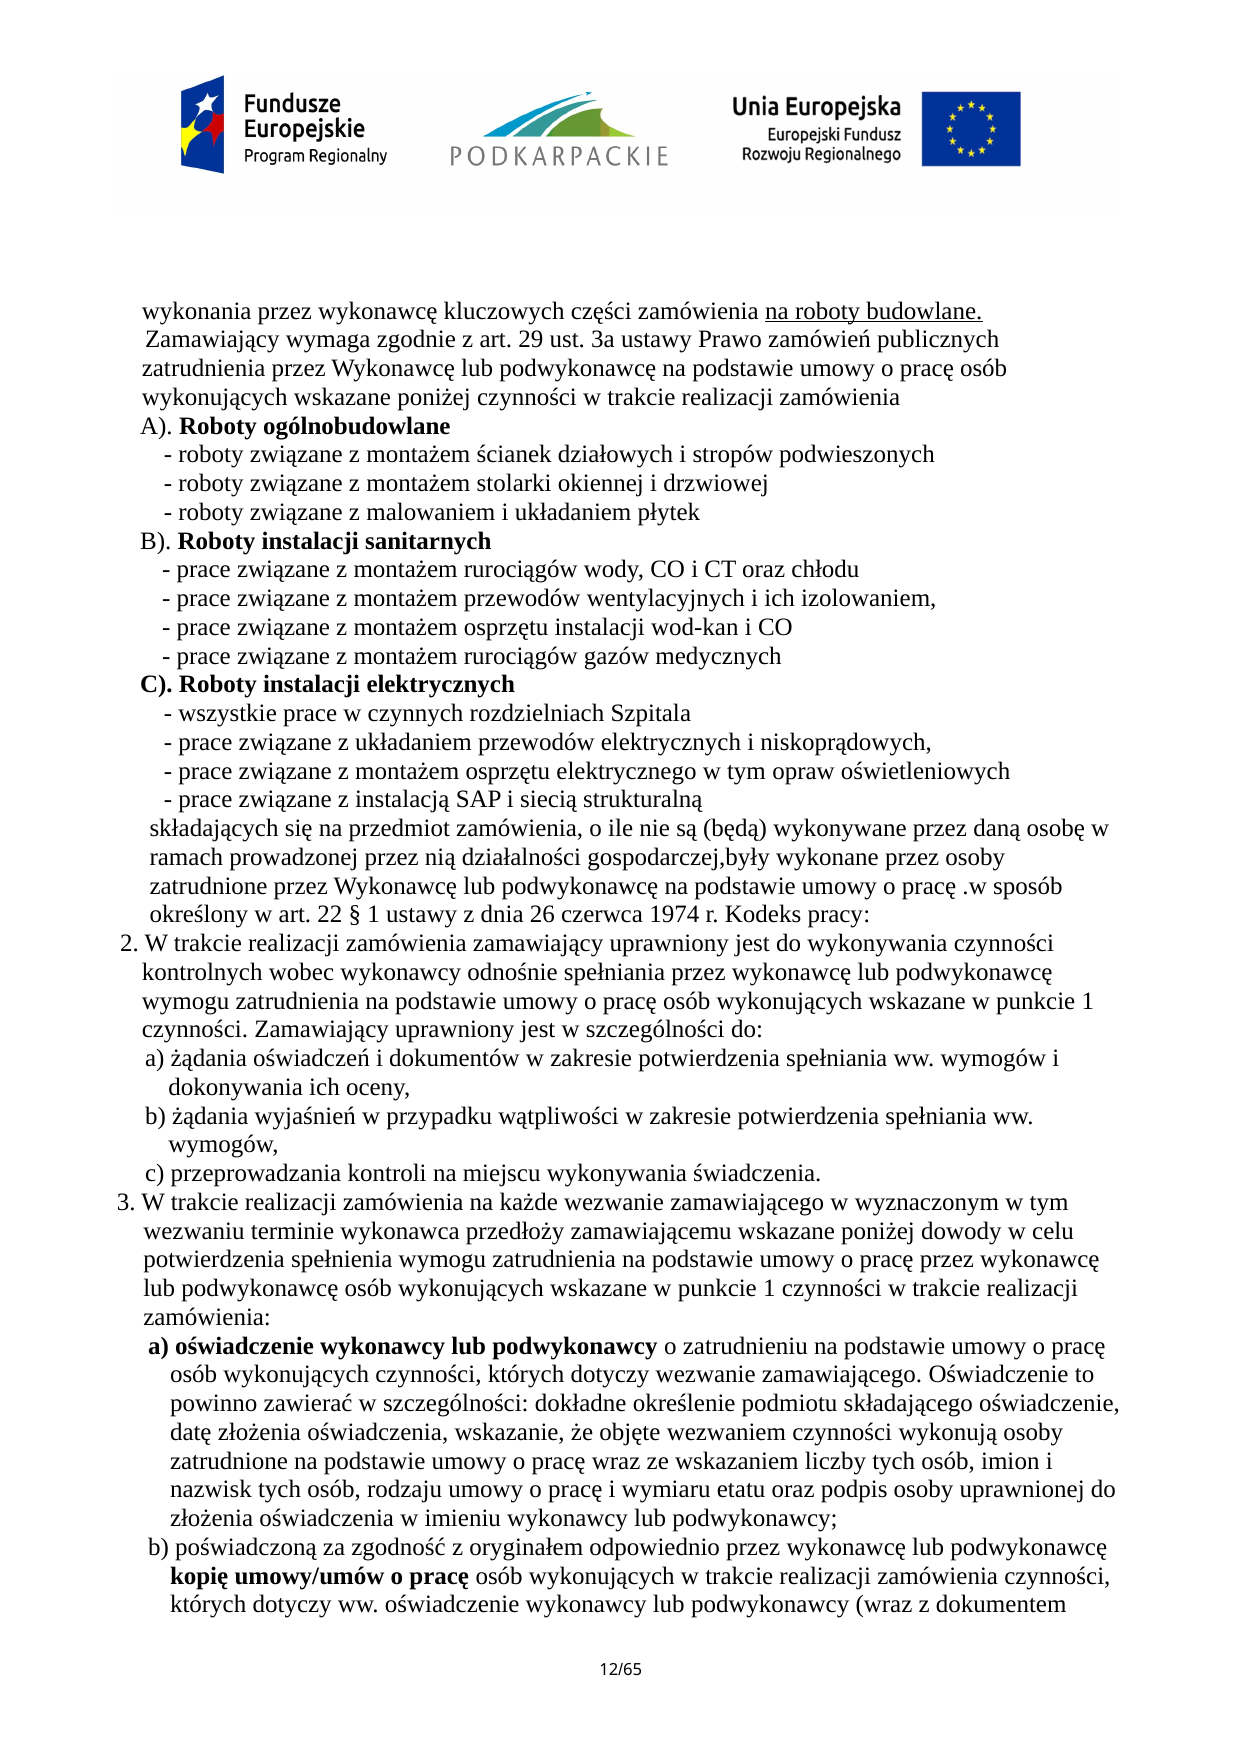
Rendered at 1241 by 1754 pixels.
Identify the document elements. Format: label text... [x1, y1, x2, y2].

text - prace związane z instalacją SAP i siecią strukturalną [163, 784, 1122, 813]
text - roboty związane z montażem ścianek działowych i stropów podwieszonych [163, 439, 1122, 468]
text Zamawiający wymaga zgodnie z art. 29 ust. 3a ustawy Prawo zamówień publicznych zatrudnienia przez Wykonawcę lub podwykonawcę na podstawie umowy o pracę osób wykonujących wskazane poniżej czynności w trakcie realizacji zamówienia [142, 324, 1122, 411]
text b) żądania wyjaśnień w przypadku wątpliwości w zakresie potwierdzenia spełniania ww. wymogów, [145, 1101, 1122, 1158]
text - prace związane z montażem przewodów wentylacyjnych i ich izolowaniem, [162, 583, 1122, 612]
text - prace związane z montażem rurociągów gazów medycznych [162, 641, 1122, 669]
text 2. W trakcie realizacji zamówienia zamawiający uprawniony jest do wykonywania czynności kontrolnych wobec wykonawcy odnośnie spełniania przez wykonawcę lub podwykonawcę wymogu zatrudnienia na podstawie umowy o pracę osób wykonujących wskazane w punkcie 1 czynności. Zamawiający uprawniony jest w szczególności do: [120, 928, 1122, 1043]
text - prace związane z montażem osprzętu elektrycznego w tym opraw oświetleniowych [163, 756, 1122, 784]
text - prace związane z układaniem przewodów elektrycznych i niskoprądowych, [163, 727, 1122, 756]
text C). Roboty instalacji elektrycznych [140, 669, 1122, 698]
text - roboty związane z montażem stolarki okiennej i drzwiowej [163, 468, 1122, 497]
picture [115, 75, 1121, 214]
text B). Roboty instalacji sanitarnych [140, 526, 1122, 554]
text wykonania przez wykonawcę kluczowych części zamówienia na roboty budowlane. [118, 296, 1122, 324]
text b) poświadczoną za zgodność z oryginałem odpowiednio przez wykonawcę lub podwykonawcę kopię umowy/umów o pracę osób wykonujących w trakcie realizacji zamówienia czynności, których dotyczy ww. oświadczenie wykonawcy lub podwykonawcy (wraz z dokumentem [148, 1532, 1122, 1618]
text składających się na przedmiot zamówienia, o ile nie są (będą) wykonywane przez daną osobę w ramach prowadzonej przez nią działalności gospodarczej,były wykonane przez osoby zatrudnione przez Wykonawcę lub podwykonawcę na podstawie umowy o pracę .w sposób określony w art. 22 § 1 ustawy z dnia 26 czerwca 1974 r. Kodeks pracy: [149, 813, 1122, 928]
text 3. W trakcie realizacji zamówienia na każde wezwanie zamawiającego w wyznaczonym w tym wezwaniu terminie wykonawca przedłoży zamawiającemu wskazane poniżej dowody w celu potwierdzenia spełnienia wymogu zatrudnienia na podstawie umowy o pracę przez wykonawcę lub podwykonawcę osób wykonujących wskazane w punkcie 1 czynności w trakcie realizacji zamówienia: [117, 1187, 1122, 1331]
text - prace związane z montażem rurociągów wody, CO i CT oraz chłodu [162, 554, 1122, 583]
text c) przeprowadzania kontroli na miejscu wykonywania świadczenia. [145, 1158, 1122, 1187]
text A). Roboty ogólnobudowlane [140, 411, 1122, 439]
text - roboty związane z malowaniem i układaniem płytek [163, 497, 1122, 526]
text - prace związane z montażem osprzętu instalacji wod-kan i CO [162, 612, 1122, 641]
text - wszystkie prace w czynnych rozdzielniach Szpitala [163, 698, 1122, 727]
text a) oświadczenie wykonawcy lub podwykonawcy o zatrudnieniu na podstawie umowy o pracę osób wykonujących czynności, których dotyczy wezwanie zamawiającego. Oświadczenie to powinno zawierać w szczególności: dokładne określenie podmiotu składającego oświadczenie, datę złożenia oświadczenia, wskazanie, że objęte wezwaniem czynności wykonują osoby zatrudnione na podstawie umowy o pracę wraz ze wskazaniem liczby tych osób, imion i nazwisk tych osób, rodzaju umowy o pracę i wymiaru etatu oraz podpis osoby uprawnionej do złożenia oświadczenia w imieniu wykonawcy lub podwykonawcy; [148, 1331, 1122, 1532]
text a) żądania oświadczeń i dokumentów w zakresie potwierdzenia spełniania ww. wymogów i dokonywania ich oceny, [145, 1043, 1122, 1101]
